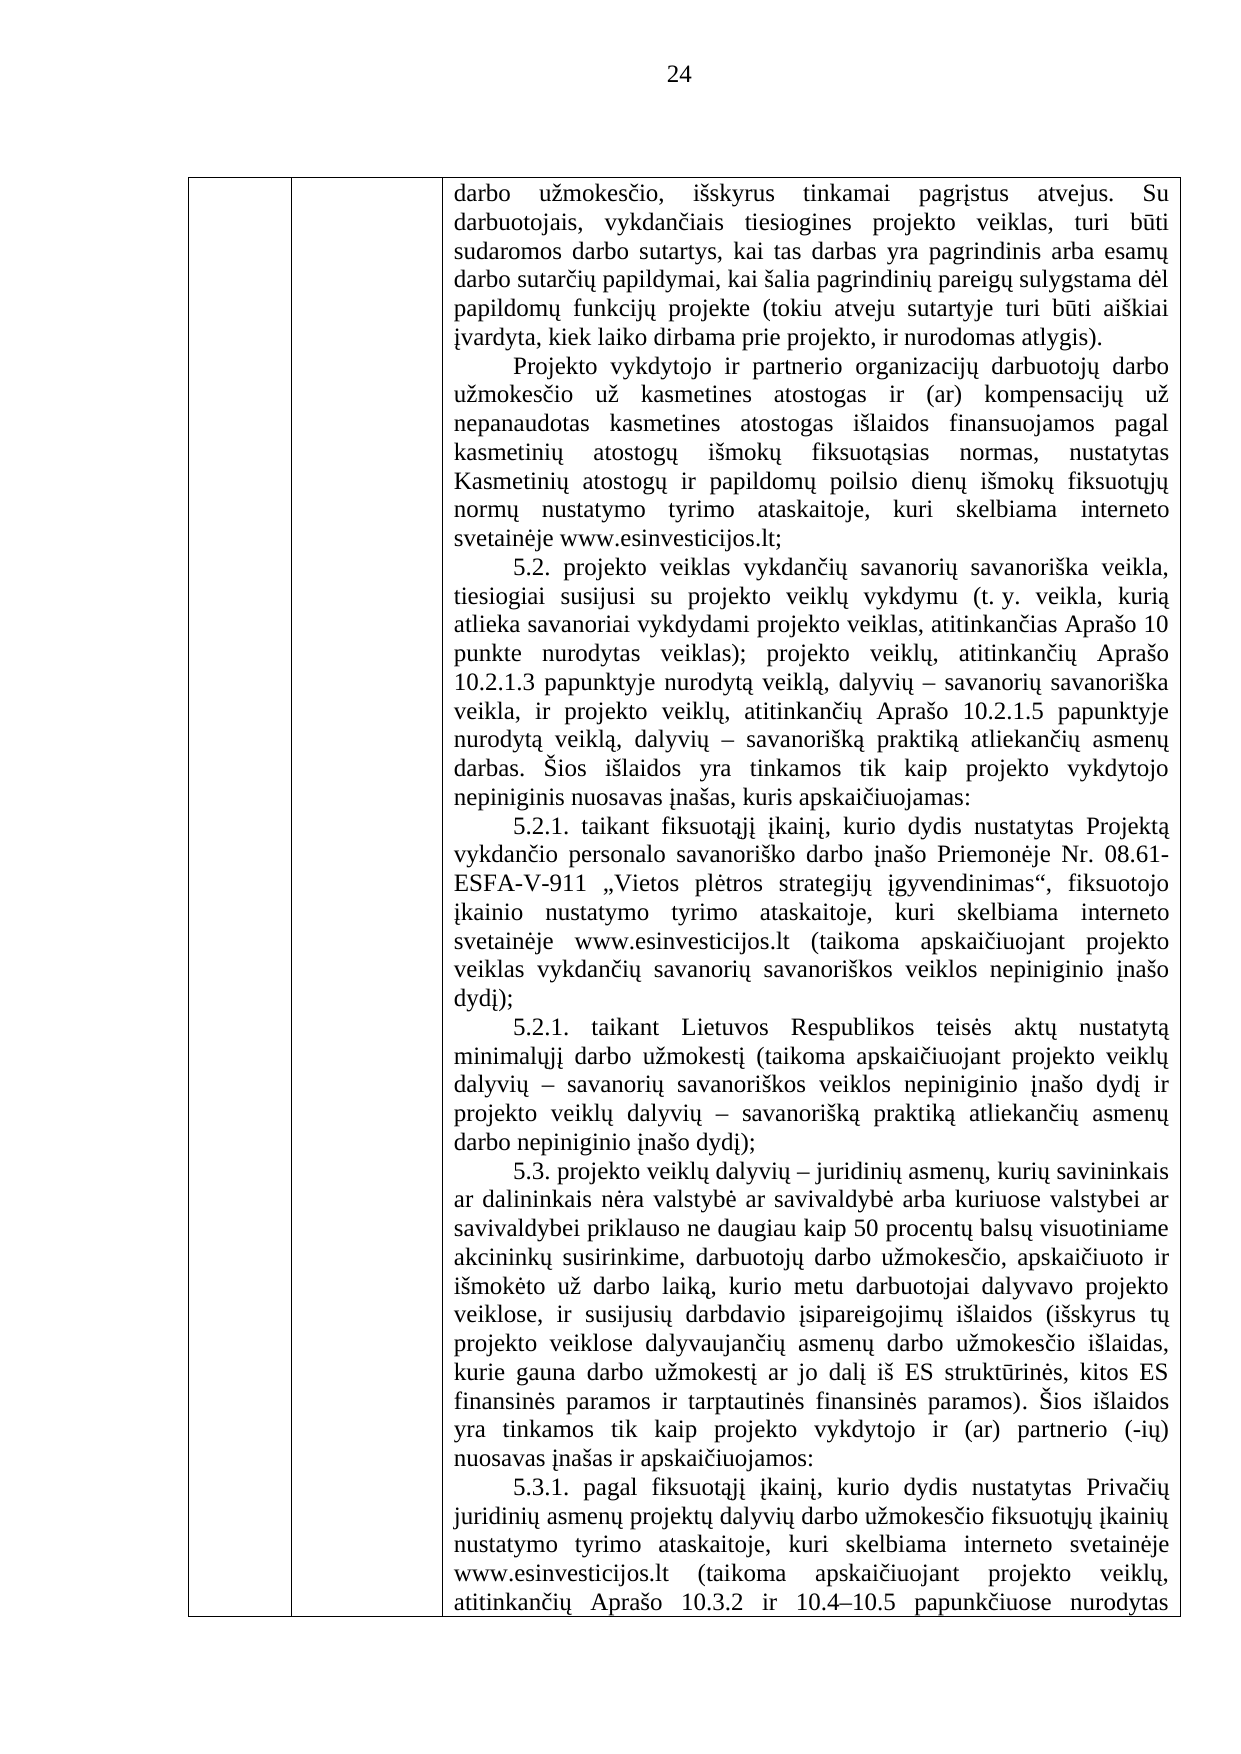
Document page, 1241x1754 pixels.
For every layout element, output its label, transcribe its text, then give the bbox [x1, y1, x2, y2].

table_cell darbo užmokesčio, išskyrus tinkamai pagrįstus atvejus. Su darbuotojais, vykdančiais tiesiogines projekto veiklas, turi būti sudaromos darbo sutartys, kai tas darbas yra pagrindinis arba esamų darbo sutarčių papildymai, kai šalia pagrindinių pareigų sulygstama dėl papildomų funkcijų projekte (tokiu atveju sutartyje turi būti aiškiai įvardyta, kiek laiko dirbama prie projekto, ir nurodomas atlygis). Projekto vykdytojo ir partnerio organizacijų darbuotojų darbo užmokesčio už kasmetines atostogas ir (ar) kompensacijų už nepanaudotas kasmetines atostogas išlaidos finansuojamos pagal kasmetinių atostogų išmokų fiksuotąsias normas, nustatytas Kasmetinių atostogų ir papildomų poilsio dienų išmokų fiksuotųjų normų nustatymo tyrimo ataskaitoje, kuri skelbiama interneto svetainėje www.esinvesticijos.lt; 5.2. projekto veiklas vykdančių savanorių savanoriška veikla, tiesiogiai susijusi su projekto veiklų vykdymu (t. y. veikla, kurią atlieka savanoriai vykdydami projekto veiklas, atitinkančias Aprašo 10 punkte nurodytas veiklas); projekto veiklų, atitinkančių Aprašo 10.2.1.3 papunktyje nurodytą veiklą, dalyvių – savanorių savanoriška veikla, ir projekto veiklų, atitinkančių Aprašo 10.2.1.5 papunktyje nurodytą veiklą, dalyvių – savanorišką praktiką atliekančių asmenų darbas. Šios išlaidos yra tinkamos tik kaip projekto vykdytojo nepiniginis nuosavas įnašas, kuris apskaičiuojamas: 5.2.1. taikant fiksuotąjį įkainį, kurio dydis nustatytas Projektą vykdančio personalo savanoriško darbo įnašo Priemonėje Nr. 08.61-ESFA-V-911 „Vietos plėtros strategijų įgyvendinimas“, fiksuotojo įkainio nustatymo tyrimo ataskaitoje, kuri skelbiama interneto svetainėje www.esinvesticijos.lt (taikoma apskaičiuojant projekto veiklas vykdančių savanorių savanoriškos veiklos nepiniginio įnašo dydį); 5.2.1. taikant Lietuvos Respublikos teisės aktų nustatytą minimalųjį darbo užmokestį (taikoma apskaičiuojant projekto veiklų dalyvių – savanorių savanoriškos veiklos nepiniginio įnašo dydį ir projekto veiklų dalyvių – savanorišką praktiką atliekančių asmenų darbo nepiniginio įnašo dydį); 5.3. projekto veiklų dalyvių – juridinių asmenų, kurių savininkais ar dalininkais nėra valstybė ar savivaldybė arba kuriuose valstybei ar savivaldybei priklauso ne daugiau kaip 50 procentų balsų visuotiniame akcininkų susirinkime, darbuotojų darbo užmokesčio, apskaičiuoto ir išmokėto už darbo laiką, kurio metu darbuotojai dalyvavo projekto veiklose, ir susijusių darbdavio įsipareigojimų išlaidos (išskyrus tų projekto veiklose dalyvaujančių asmenų darbo užmokesčio išlaidas, kurie gauna darbo užmokestį ar jo dalį iš ES struktūrinės, kitos ES finansinės paramos ir tarptautinės finansinės paramos). Šios išlaidos yra tinkamos tik kaip projekto vykdytojo ir (ar) partnerio (-ių) nuosavas įnašas ir apskaičiuojamos: 5.3.1. pagal fiksuotąjį įkainį, kurio dydis nustatytas Privačių juridinių asmenų projektų dalyvių darbo užmokesčio fiksuotųjų įkainių nustatymo tyrimo ataskaitoje, kuri skelbiama interneto svetainėje www.esinvesticijos.lt (taikoma apskaičiuojant projekto veiklų, atitinkančių Aprašo 10.3.2 ir 10.4–10.5 papunkčiuose nurodytas [443, 178, 1180, 1616]
table_cell [292, 178, 442, 1616]
table_cell [189, 178, 291, 1616]
